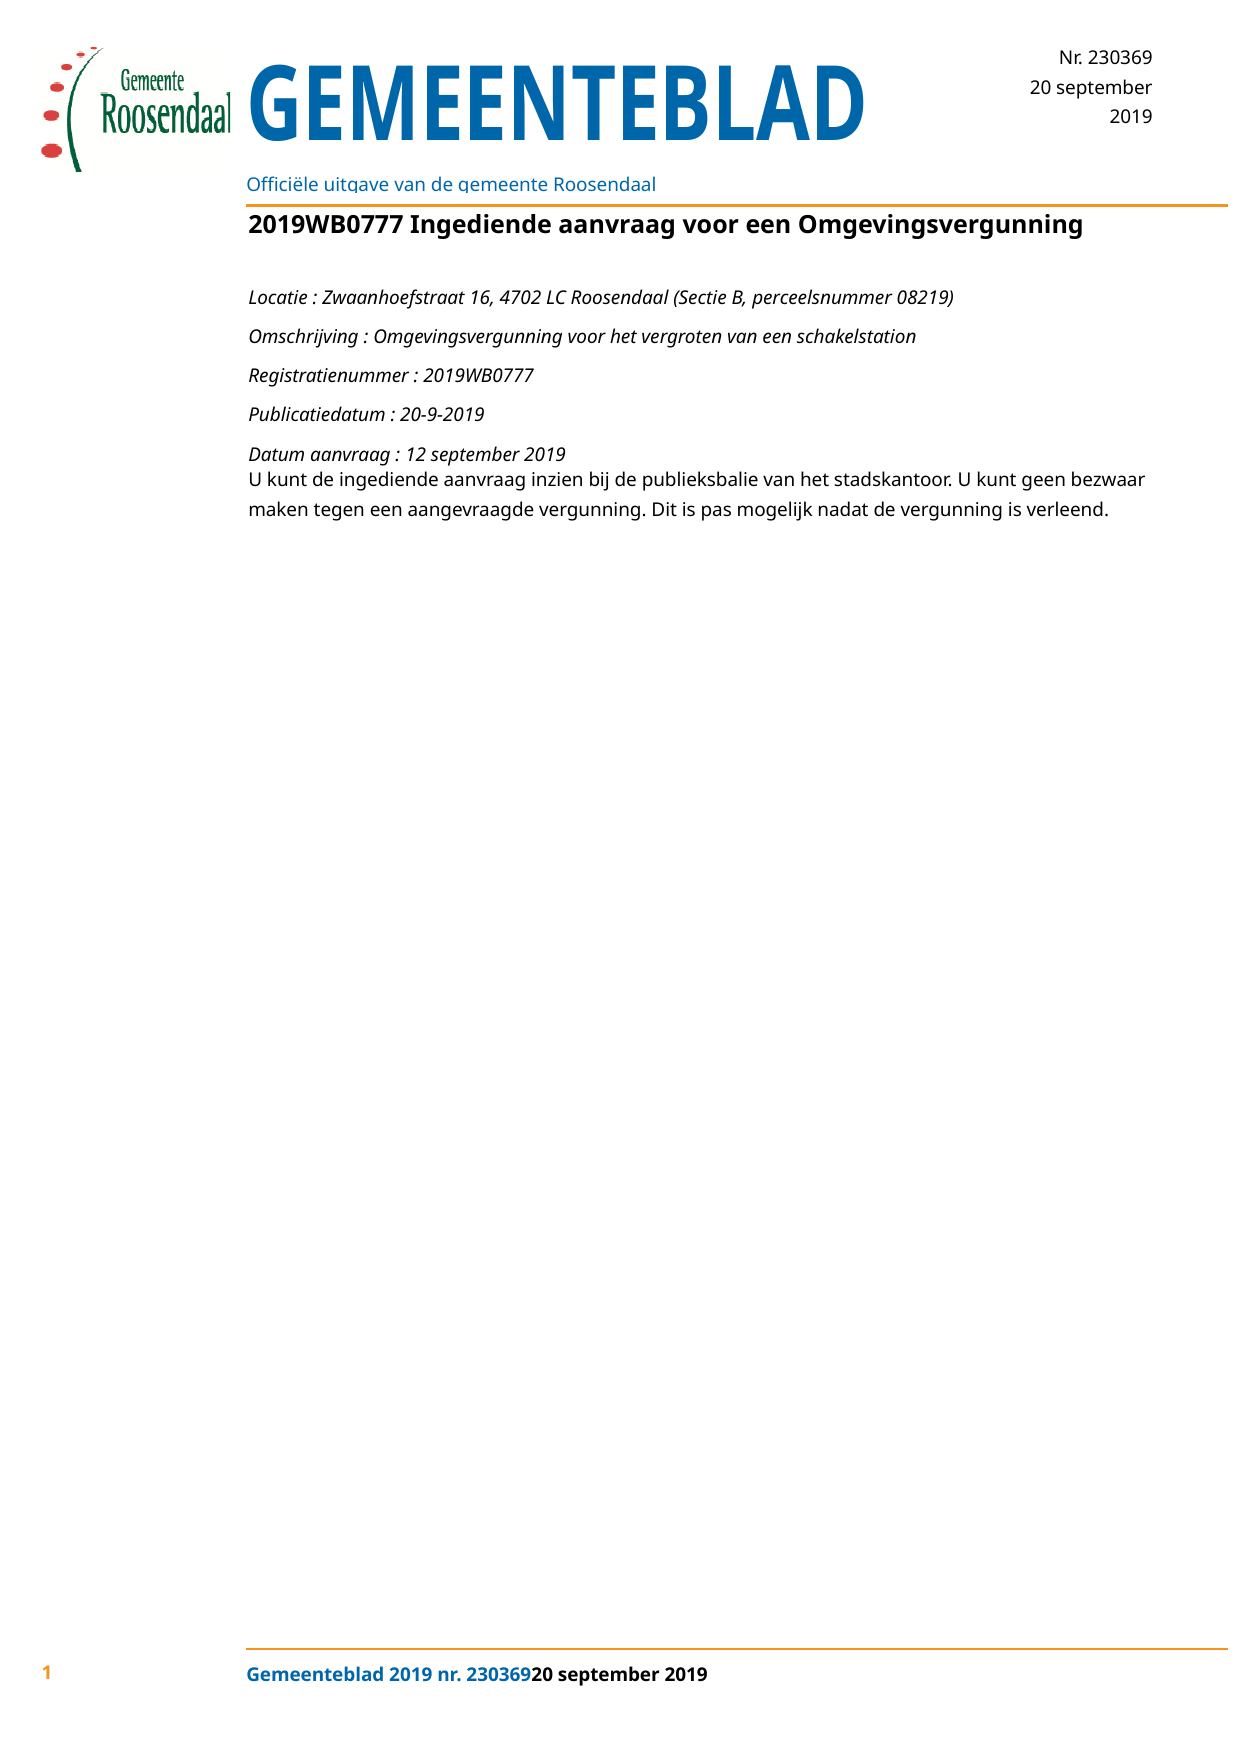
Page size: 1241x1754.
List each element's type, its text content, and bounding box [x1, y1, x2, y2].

text Locatie : Zwaanhoefstraat 16, 4702 LC Roosendaal (Sectie B, perceelsnummer 08219) [248, 284, 1152, 309]
text Publicatiedatum : 20-9-2019 [248, 402, 1152, 427]
text Registratienummer : 2019WB0777 [248, 362, 1152, 388]
text Datum aanvraag : 12 september 2019 [248, 441, 1152, 467]
text Omschrijving : Omgevingsvergunning voor het vergroten van een schakelstation [248, 323, 1152, 349]
text 2019WB0777 Ingediende aanvraag voor een Omgevingsvergunning [248, 207, 1152, 241]
text U kunt de ingediende aanvraag inzien bij de publieksbalie van het stadskantoor. U kunt geen bezwaar maken tegen een aangevraagde vergunning. Dit is pas mogelijk nadat de vergunning is verleend. [248, 467, 1152, 522]
picture [41, 47, 231, 172]
